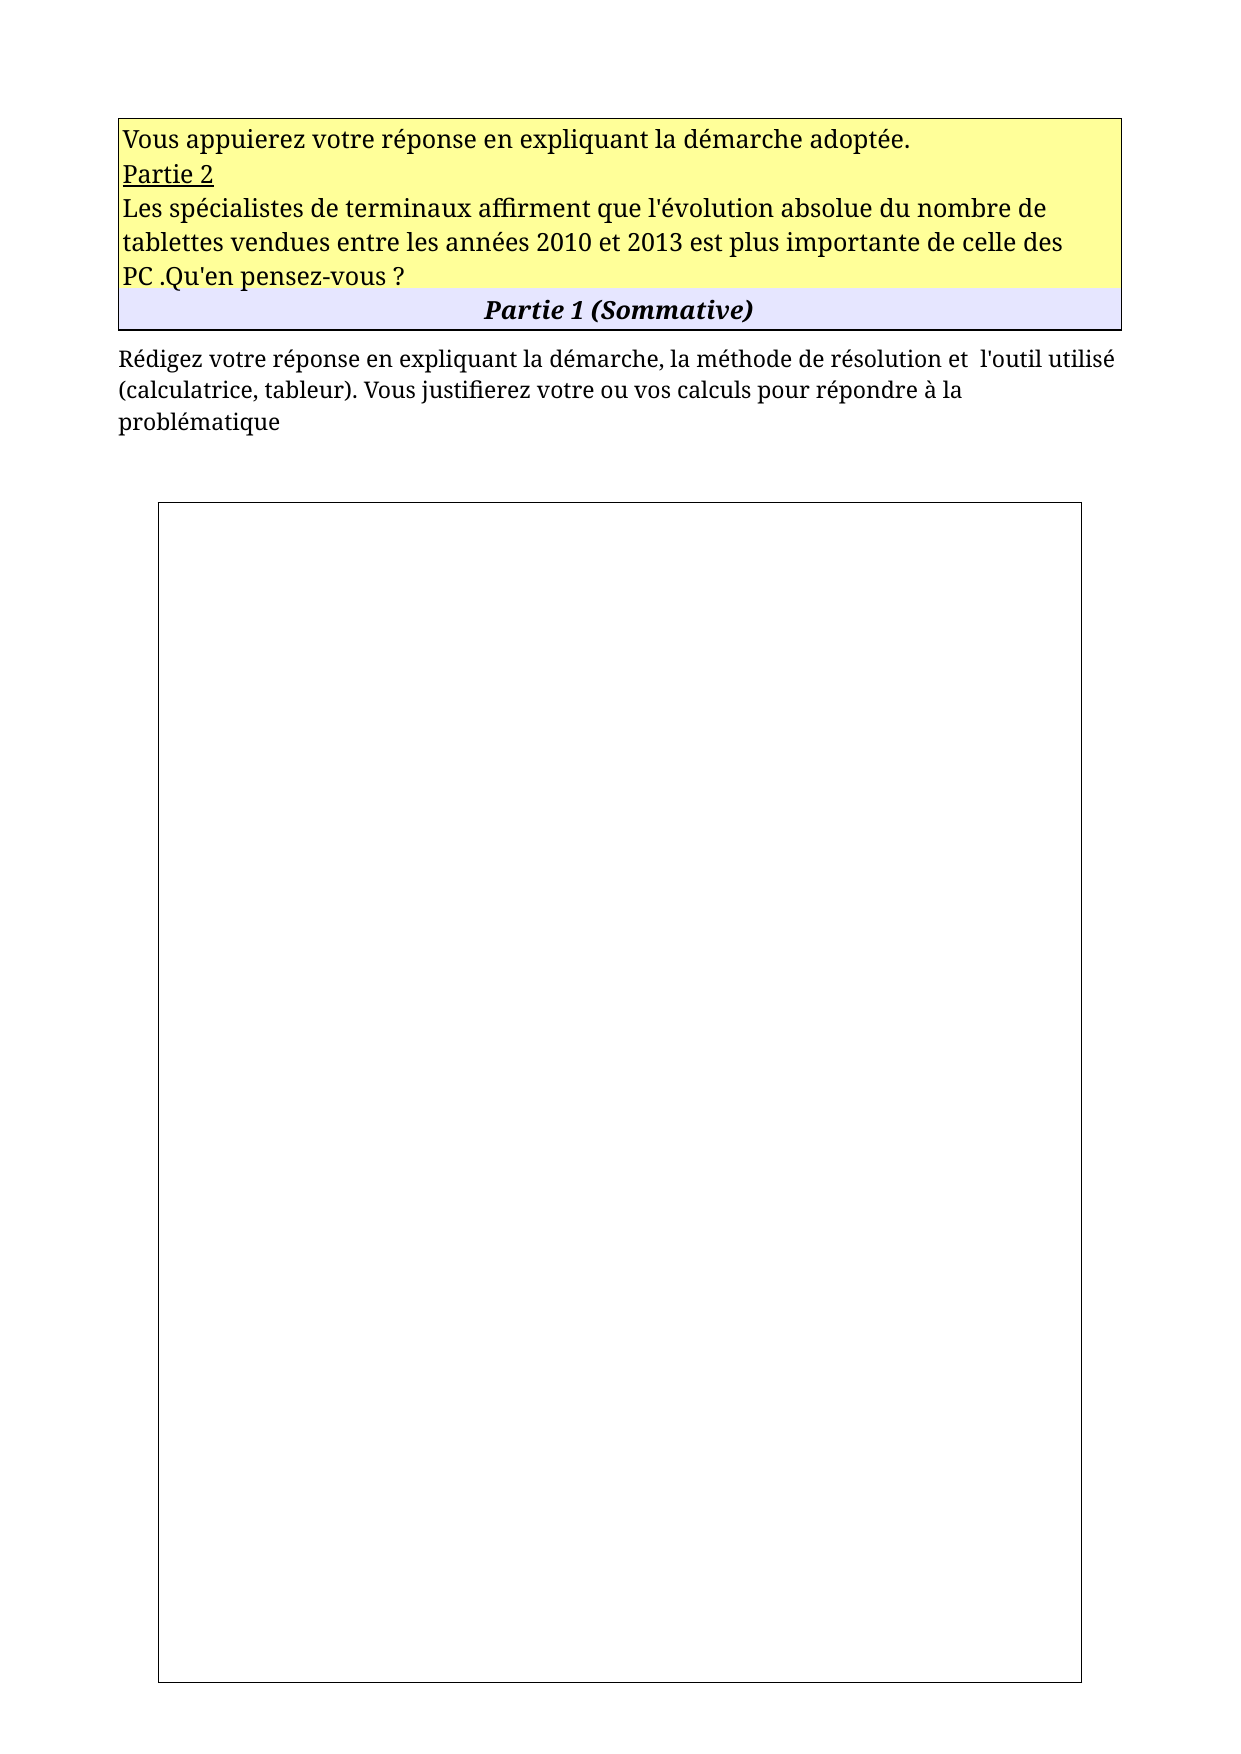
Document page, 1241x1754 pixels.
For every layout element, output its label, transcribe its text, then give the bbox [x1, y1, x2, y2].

text Rédigez votre réponse en expliquant la démarche, la méthode de résolution et l'outil utilisé (calculatrice, tableur). Vous justifierez votre ou vos calculs pour répondre à la problématique [118, 343, 1122, 437]
text Partie 1 (Sommative) [119, 288, 1121, 329]
text Les spécialistes de terminaux affirment que l'évolution absolue du nombre de tablettes vendues entre les années 2010 et 2013 est plus importante de celle des PC .Qu'en pensez-vous ? [119, 186, 1121, 288]
text Partie 2 [119, 152, 1121, 186]
text Vous appuierez votre réponse en expliquant la démarche adoptée. [119, 119, 1121, 152]
